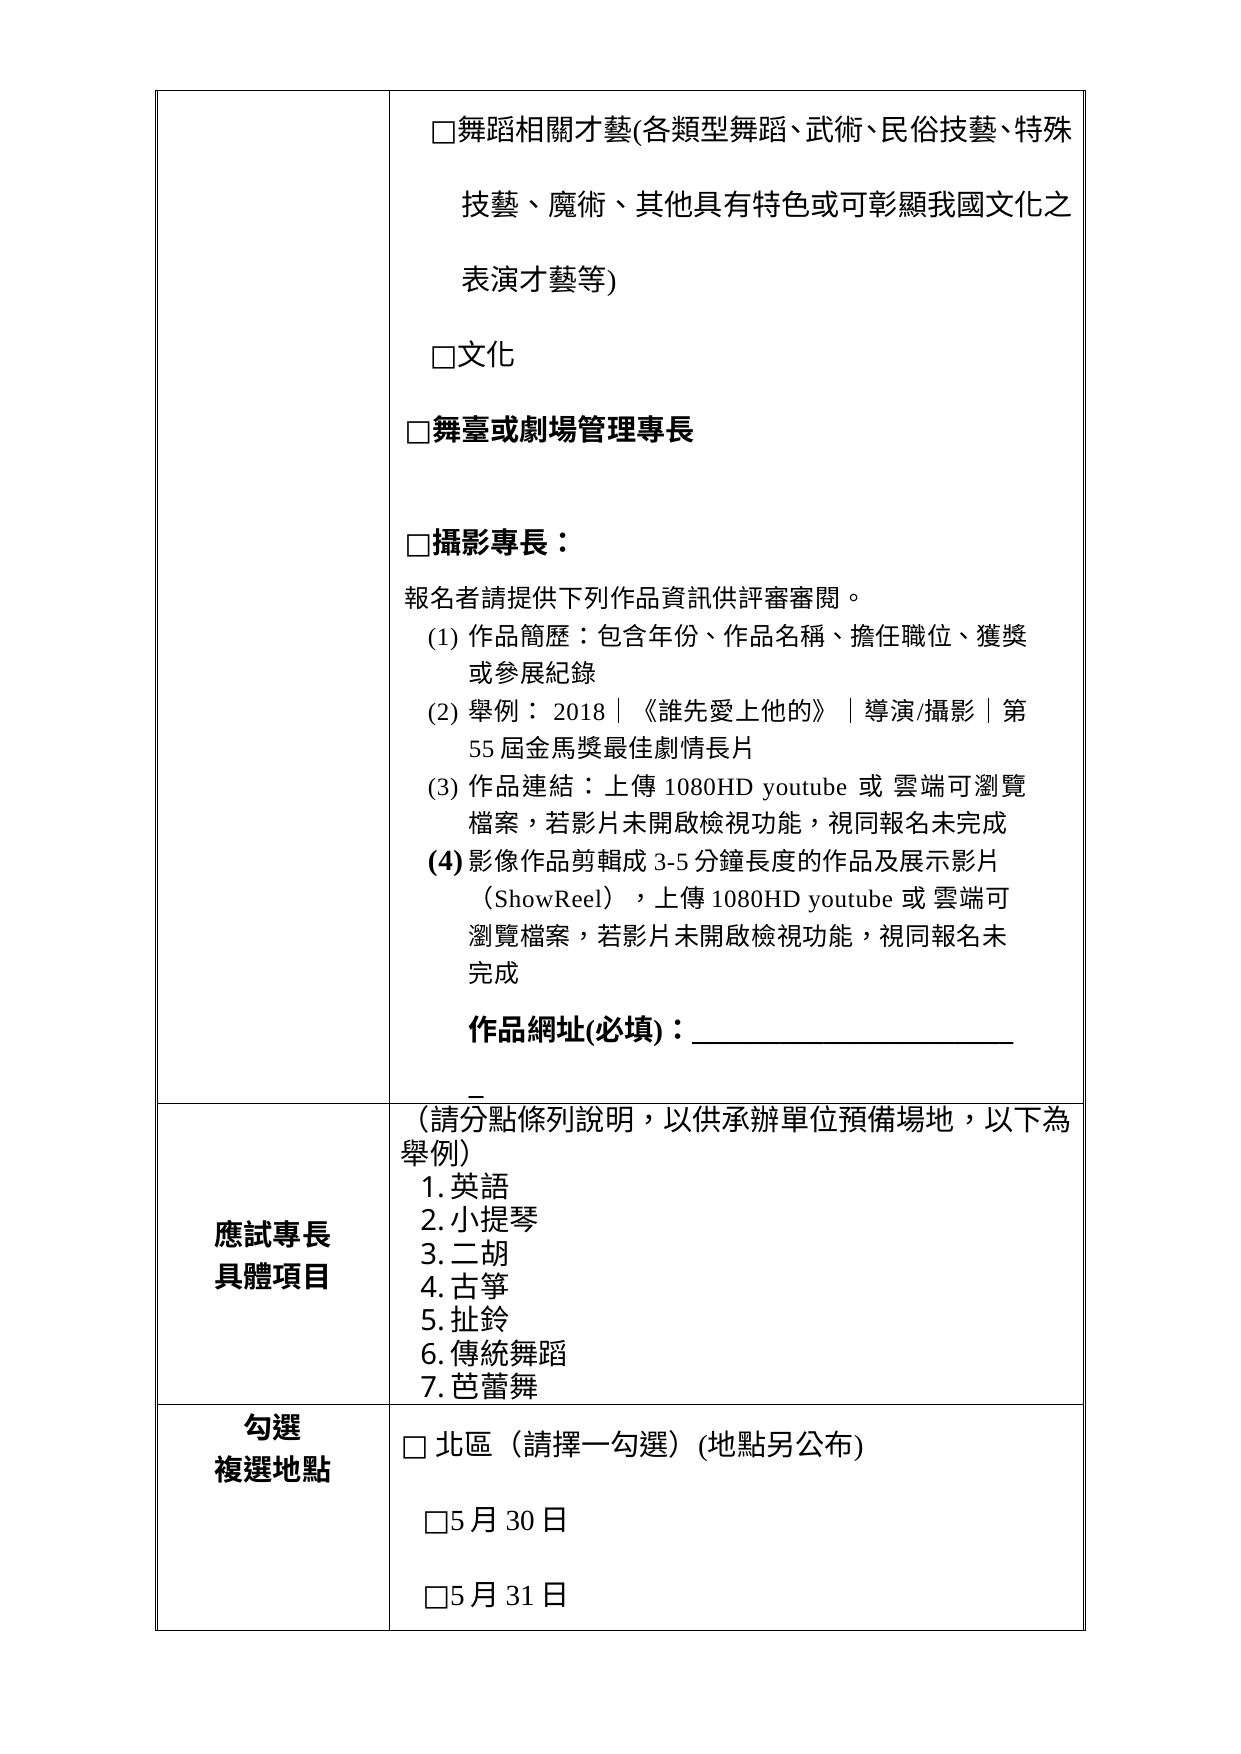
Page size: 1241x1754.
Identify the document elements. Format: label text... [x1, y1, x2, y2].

table_cell （請分點條列說明，以供承辦單位預備場地，以下為舉例） 英語 小提琴 二胡 古箏 扯鈴 傳統舞蹈 芭蕾舞 [390, 1104, 1083, 1404]
table_cell 勾選 複選地點 [158, 1405, 389, 1630]
table_cell □ 北區（請擇一勾選）(地點另公布) □5月30日 □5月31日 [390, 1405, 1083, 1630]
table_cell [158, 91, 389, 1103]
table_cell □舞蹈相關才藝(各類型舞蹈、武術、民俗技藝、特殊技藝、魔術、其他具有特色或可彰顯我國文化之表演才藝等) □文化 □舞臺或劇場管理專長 □攝影專長： 報名者請提供下列作品資訊供評審審閱。 作品簡歷：包含年份、作品名稱、擔任職位、獲獎或參展紀錄 舉例： 2018｜《誰先愛上他的》｜導演/攝影｜第55屆金馬獎最佳劇情長片 作品連結：上傳1080HD youtube 或 雲端可瀏覽檔案，若影片未開啟檢視功能，視同報名未完成 影像作品剪輯成3-5分鐘長度的作品及展示影片（ShowReel），上傳1080HD youtube 或 雲端可瀏覽檔案，若影片未開啟檢視功能，視同報名未完成 作品網址(必填)：_______________________ [390, 91, 1083, 1103]
table_cell 應試專長 具體項目 [158, 1104, 389, 1404]
